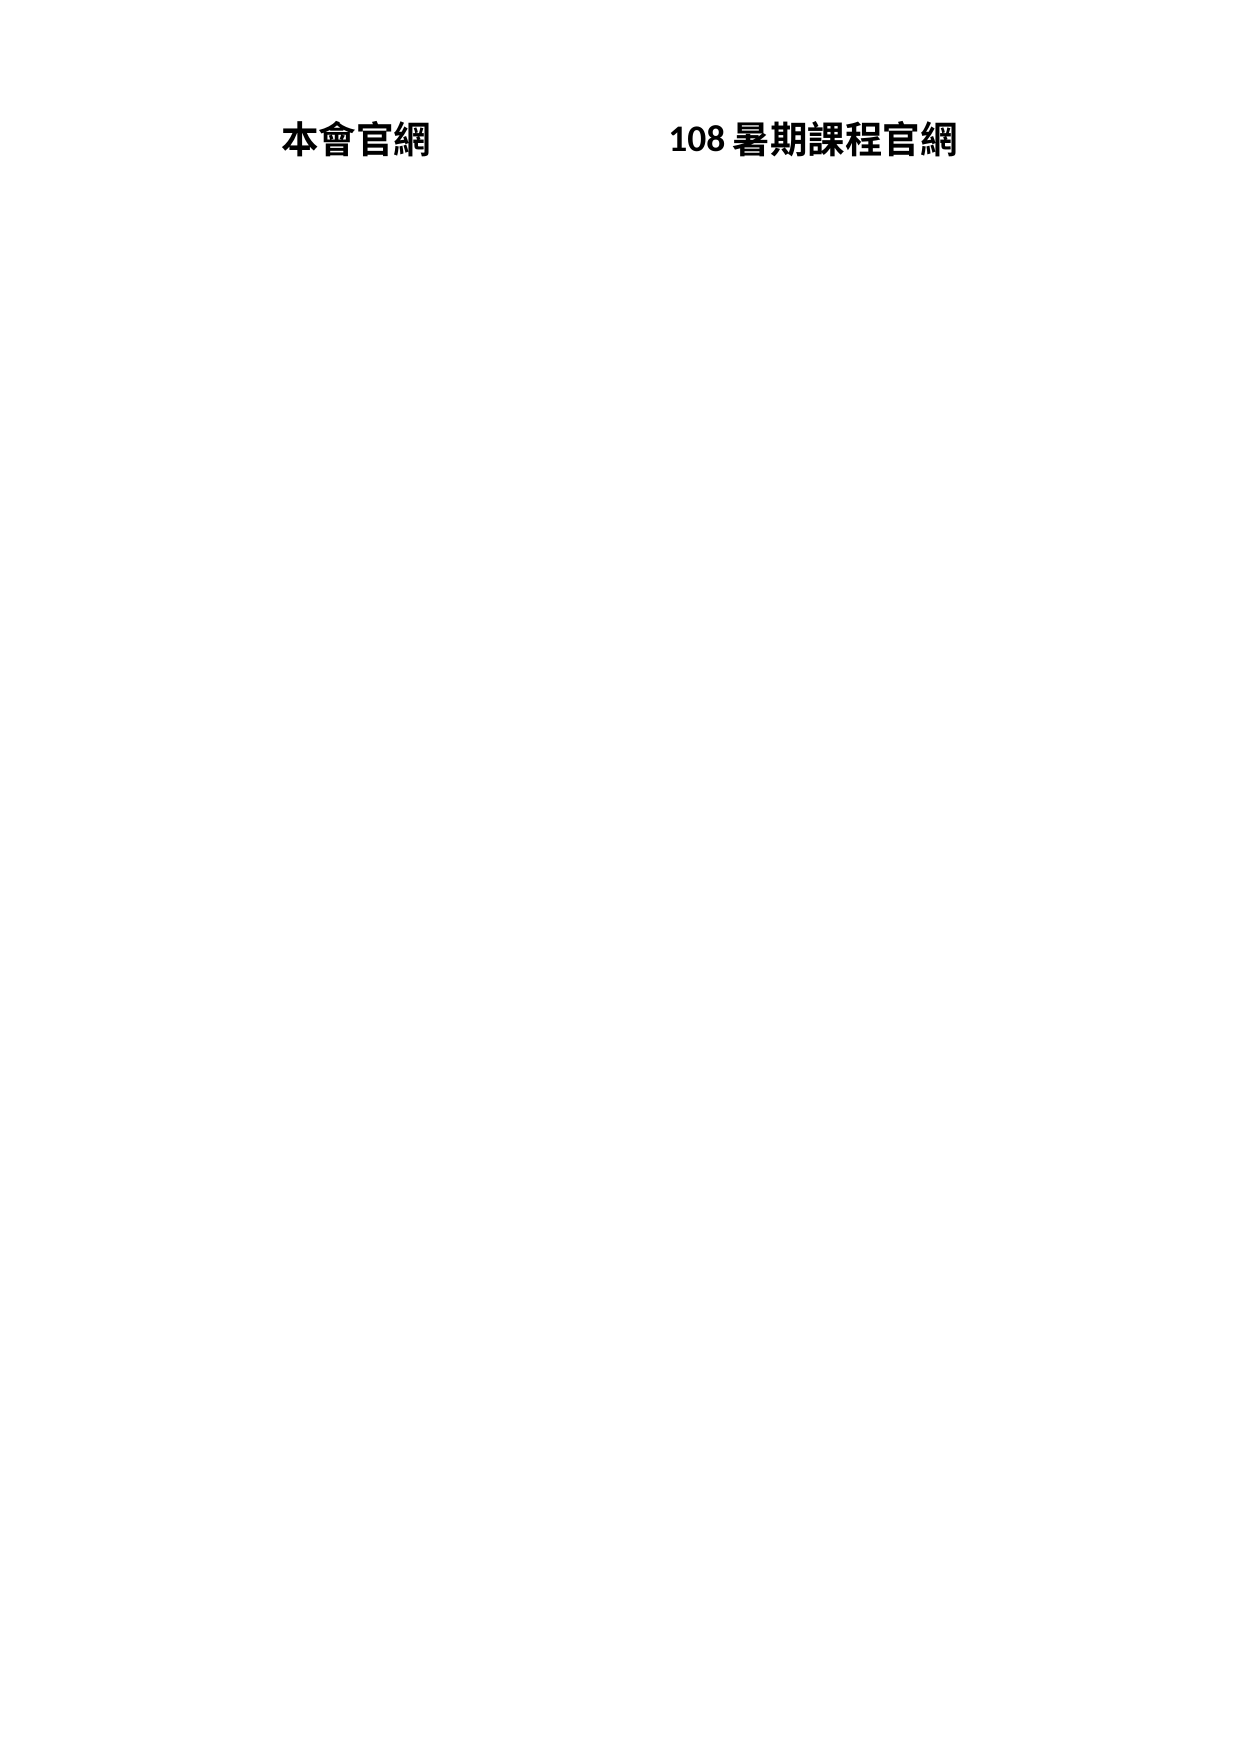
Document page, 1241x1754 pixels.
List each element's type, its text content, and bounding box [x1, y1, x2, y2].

table_cell 108暑期課程官網 [623, 96, 1157, 158]
table_cell 本會官網 [89, 96, 623, 158]
